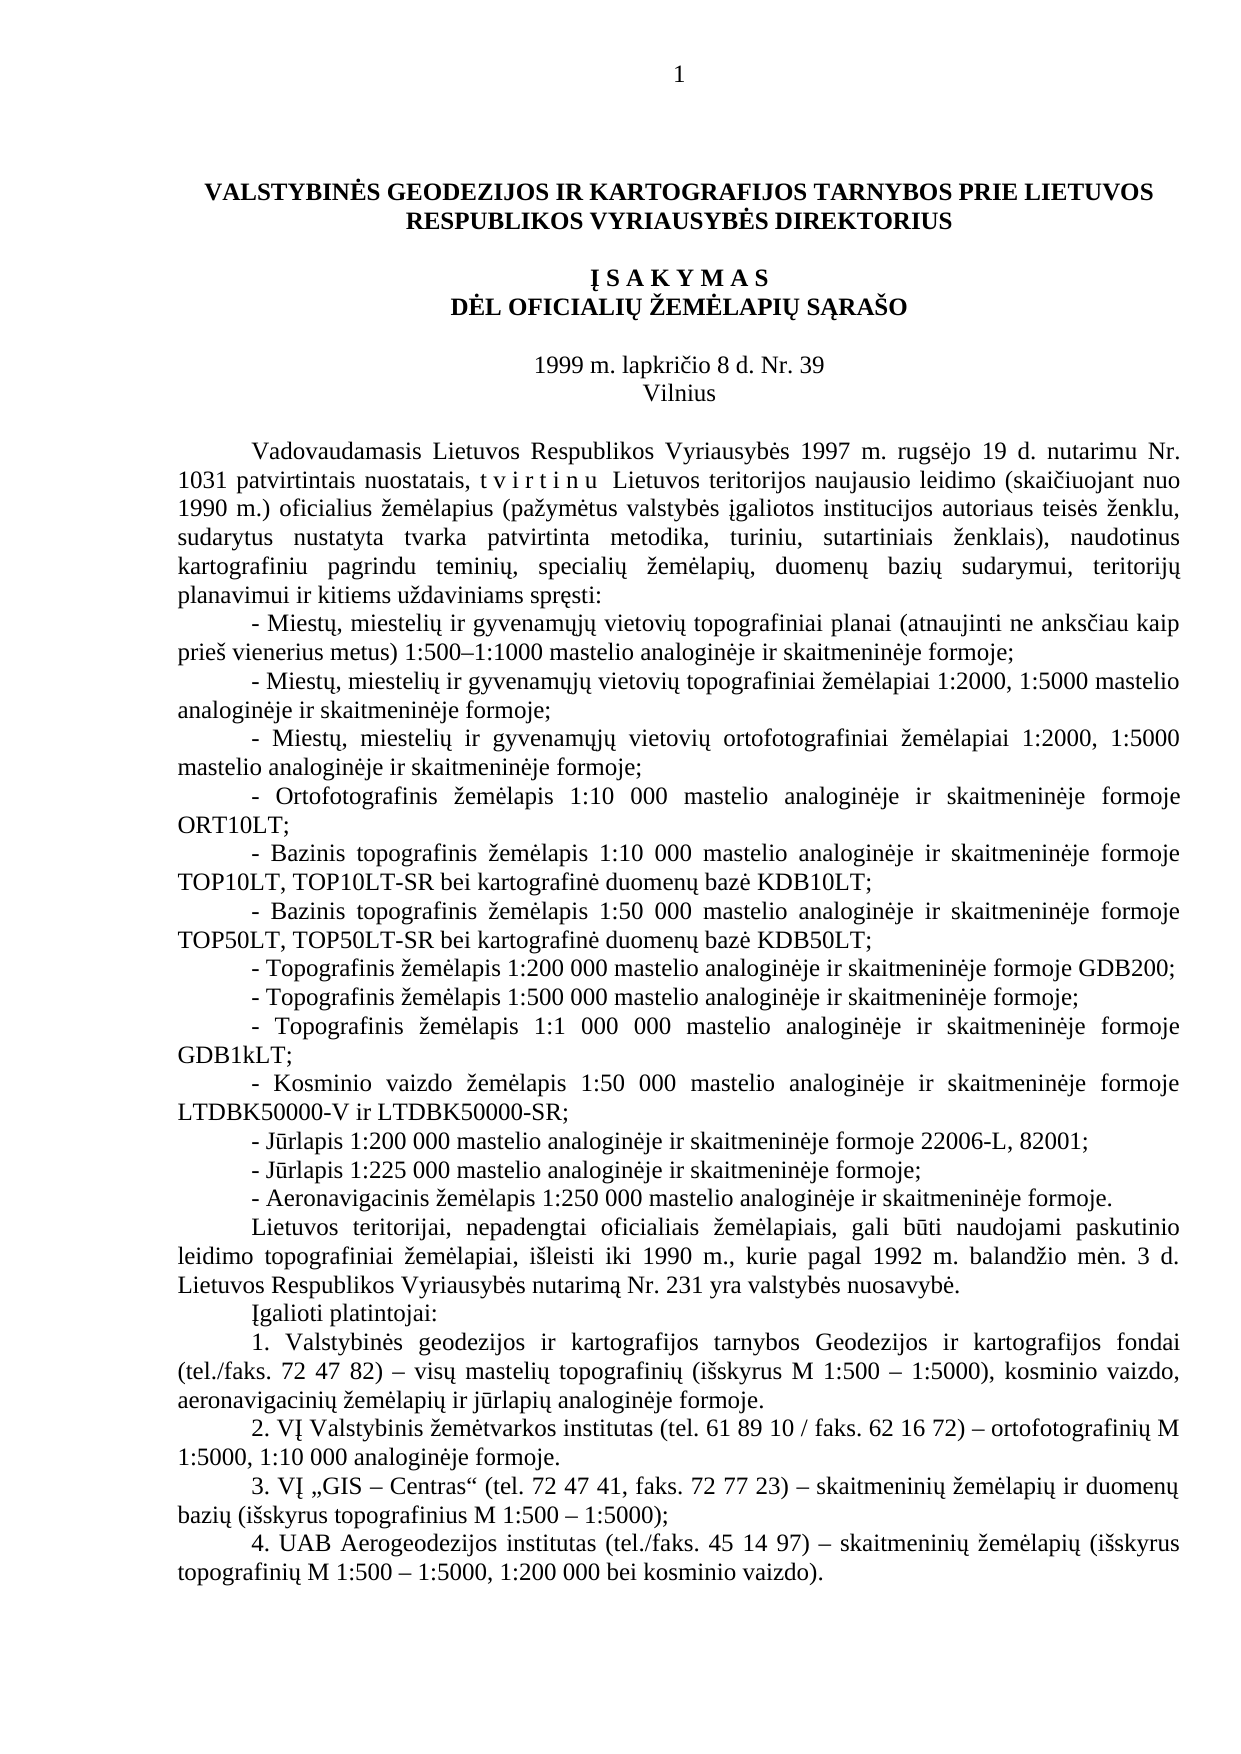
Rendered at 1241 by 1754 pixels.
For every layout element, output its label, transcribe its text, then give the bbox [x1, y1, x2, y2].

text - Miestų, miestelių ir gyvenamųjų vietovių topografiniai žemėlapiai 1:2000, 1:5000 mastelio analoginėje ir skaitmeninėje formoje; [177, 666, 1181, 723]
text Į S A K Y M A S [177, 263, 1181, 292]
text Lietuvos teritorijai, nepadengtai oficialiais žemėlapiais, gali būti naudojami paskutinio leidimo topografiniai žemėlapiai, išleisti iki 1990 m., kurie pagal 1992 m. balandžio mėn. 3 d. Lietuvos Respublikos Vyriausybės nutarimą Nr. 231 yra valstybės nuosavybė. [177, 1212, 1181, 1298]
text Vilnius [177, 378, 1181, 407]
text - Topografinis žemėlapis 1:500 000 mastelio analoginėje ir skaitmeninėje formoje; [177, 982, 1181, 1011]
text - Topografinis žemėlapis 1:1 000 000 mastelio analoginėje ir skaitmeninėje formoje GDB1kLT; [177, 1011, 1181, 1068]
text 3. VĮ „GIS – Centras“ (tel. 72 47 41, faks. 72 77 23) – skaitmeninių žemėlapių ir duomenų bazių (išskyrus topografinius M 1:500 – 1:5000); [177, 1471, 1181, 1528]
text - Ortofotografinis žemėlapis 1:10 000 mastelio analoginėje ir skaitmeninėje formoje ORT10LT; [177, 781, 1181, 838]
text 2. VĮ valstybinis žemėtvarkos institutas (tel. 61 89 10 / faks. 62 16 72) – ortofotografinių M 1:5000, 1:10 000 analoginėje formoje. [177, 1413, 1181, 1471]
text 4. UAB Aerogeodezijos institutas (tel./faks. 45 14 97) – skaitmeninių žemėlapių (išskyrus topografinių M 1:500 – 1:5000, 1:200 000 bei kosminio vaizdo). [177, 1528, 1181, 1586]
text - Miestų, miestelių ir gyvenamųjų vietovių topografiniai planai (atnaujinti ne anksčiau kaip prieš vienerius metus) 1:500–1:1000 mastelio analoginėje ir skaitmeninėje formoje; [177, 608, 1181, 666]
text - Kosminio vaizdo žemėlapis 1:50 000 mastelio analoginėje ir skaitmeninėje formoje LTDBK50000-V ir LTDBK50000-SR; [177, 1068, 1181, 1126]
text - Miestų, miestelių ir gyvenamųjų vietovių ortofotografiniai žemėlapiai 1:2000, 1:5000 mastelio analoginėje ir skaitmeninėje formoje; [177, 723, 1181, 781]
text Vadovaudamasis Lietuvos Respublikos Vyriausybės 1997 m. rugsėjo 19 d. nutarimu Nr. 1031 patvirtintais nuostatais, tvirtinu Lietuvos teritorijos naujausio leidimo (skaičiuojant nuo 1990 m.) oficialius žemėlapius (pažymėtus valstybės įgaliotos institucijos autoriaus teisės ženklu, sudarytus nustatyta tvarka patvirtinta metodika, turiniu, sutartiniais ženklais), naudotinus kartografiniu pagrindu teminių, specialių žemėlapių, duomenų bazių sudarymui, teritorijų planavimui ir kitiems uždaviniams spręsti: [177, 436, 1181, 608]
text - bazinis topografinis žemėlapis 1:50 000 mastelio analoginėje ir skaitmeninėje formoje TOP50LT, TOP50LT-SR bei kartografinė duomenų bazė KDB50LT; [177, 896, 1181, 953]
text - Jūrlapis 1:225 000 mastelio analoginėje ir skaitmeninėje formoje; [177, 1155, 1181, 1183]
text - Topografinis žemėlapis 1:200 000 mastelio analoginėje ir skaitmeninėje formoje GDB200; [177, 953, 1181, 982]
text DĖL OFICIALIŲ ŽEMĖLAPIŲ SĄRAŠO [177, 292, 1181, 321]
text 1999 m. lapkričio 8 d. Nr. 39 [177, 350, 1181, 378]
text 1. Valstybinės geodezijos ir kartografijos tarnybos Geodezijos ir kartografijos fondai (tel./faks. 72 47 82) – visų mastelių topografinių (išskyrus M 1:500 – 1:5000), kosminio vaizdo, aeronavigacinių žemėlapių ir jūrlapių analoginėje formoje. [177, 1327, 1181, 1413]
text Įgalioti platintojai: [177, 1298, 1181, 1327]
text - Jūrlapis 1:200 000 mastelio analoginėje ir skaitmeninėje formoje 22006-L, 82001; [177, 1126, 1181, 1155]
text VALSTYBINĖS GEODEZIJOS IR KARTOGRAFIJOS TARNYBOS PRIE LIETUVOS RESPUBLIKOS VYRIAUSYBĖS DIREKTORIUS [177, 177, 1181, 235]
text - bazinis topografinis žemėlapis 1:10 000 mastelio analoginėje ir skaitmeninėje formoje TOP10LT, TOP10LT-SR bei kartografinė duomenų bazė KDB10LT; [177, 838, 1181, 896]
text - Aeronavigacinis žemėlapis 1:250 000 mastelio analoginėje ir skaitmeninėje formoje. [177, 1183, 1181, 1212]
